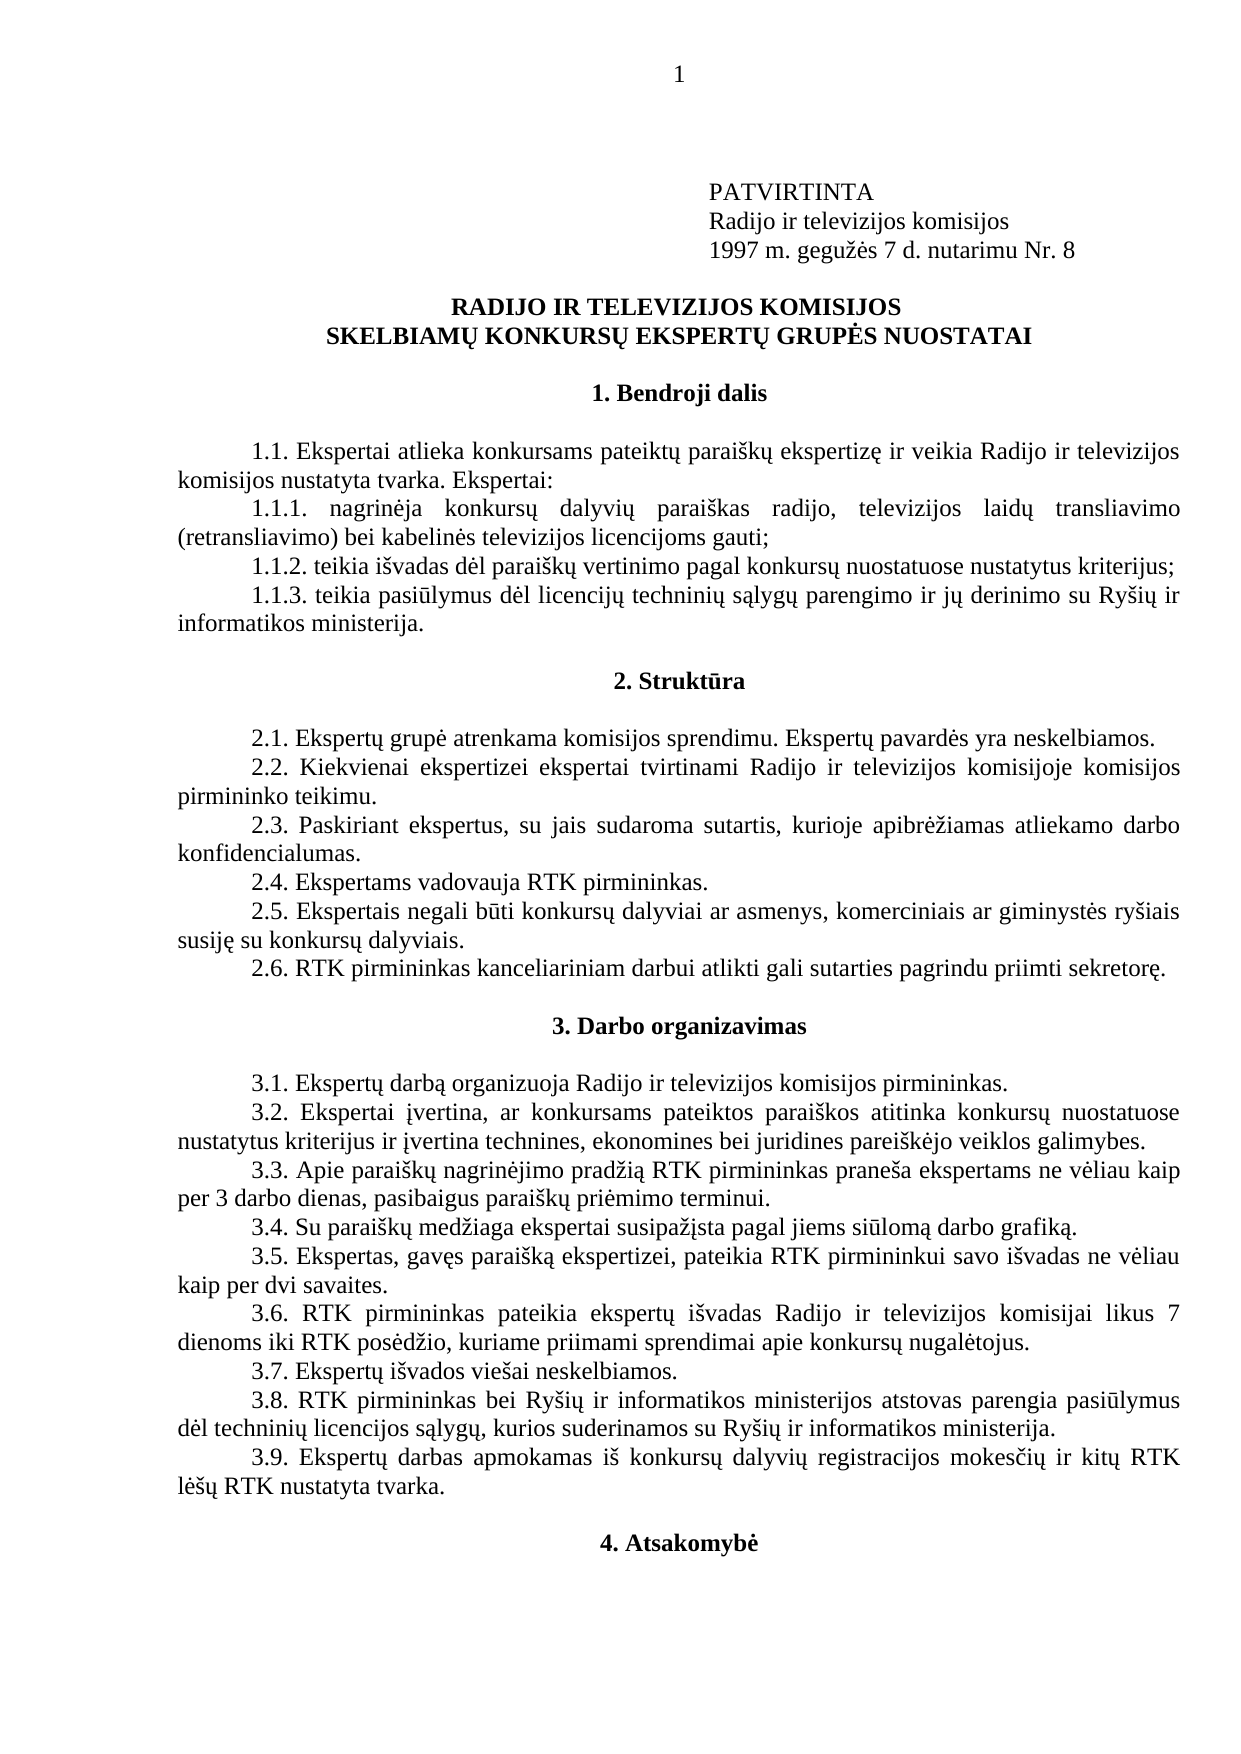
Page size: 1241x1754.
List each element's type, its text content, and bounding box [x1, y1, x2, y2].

text 3. Darbo organizavimas [177, 1011, 1181, 1040]
text 1997 m. gegužės 7 d. nutarimu Nr. 8 [177, 235, 1181, 263]
text RADIJO IR TELEVIZIJOS KOMISIJOS [177, 292, 1181, 321]
text 2.4. Ekspertams vadovauja RTK pirmininkas. [177, 867, 1181, 896]
text 2. Struktūra [177, 666, 1181, 695]
text 1.1.1. nagrinėja konkursų dalyvių paraiškas radijo, televizijos laidų transliavimo (retransliavimo) bei kabelinės televizijos licencijoms gauti; [177, 493, 1181, 551]
text PATVIRTINTA [177, 177, 1181, 206]
text 3.6. RTK pirmininkas pateikia ekspertų išvadas Radijo ir televizijos komisijai likus 7 dienoms iki RTK posėdžio, kuriame priimami sprendimai apie konkursų nugalėtojus. [177, 1298, 1181, 1356]
text 3.1. Ekspertų darbą organizuoja Radijo ir televizijos komisijos pirmininkas. [177, 1068, 1181, 1097]
text 2.3. Paskiriant ekspertus, su jais sudaroma sutartis, kurioje apibrėžiamas atliekamo darbo konfidencialumas. [177, 810, 1181, 867]
text 2.2. Kiekvienai ekspertizei ekspertai tvirtinami Radijo ir televizijos komisijoje komisijos pirmininko teikimu. [177, 752, 1181, 810]
text Radijo ir televizijos komisijos [177, 206, 1181, 235]
text 1. Bendroji dalis [177, 378, 1181, 407]
text 3.4. Su paraiškų medžiaga ekspertai susipažįsta pagal jiems siūlomą darbo grafiką. [177, 1212, 1181, 1241]
text 3.7. Ekspertų išvados viešai neskelbiamos. [177, 1356, 1181, 1385]
text 1.1. Ekspertai atlieka konkursams pateiktų paraiškų ekspertizę ir veikia Radijo ir televizijos komisijos nustatyta tvarka. Ekspertai: [177, 436, 1181, 493]
text SKELBIAMŲ KONKURSŲ EKSPERTŲ GRUPĖS NUOSTATAI [177, 321, 1181, 350]
text 2.5. Ekspertais negali būti konkursų dalyviai ar asmenys, komerciniais ar giminystės ryšiais susiję su konkursų dalyviais. [177, 896, 1181, 953]
text 1.1.3. teikia pasiūlymus dėl licencijų techninių sąlygų parengimo ir jų derinimo su Ryšių ir informatikos ministerija. [177, 580, 1181, 637]
text 3.8. RTK pirmininkas bei Ryšių ir informatikos ministerijos atstovas parengia pasiūlymus dėl techninių licencijos sąlygų, kurios suderinamos su Ryšių ir informatikos ministerija. [177, 1385, 1181, 1442]
text 3.5. Ekspertas, gavęs paraišką ekspertizei, pateikia RTK pirmininkui savo išvadas ne vėliau kaip per dvi savaites. [177, 1241, 1181, 1298]
text 4. Atsakomybė [177, 1528, 1181, 1557]
text 3.2. Ekspertai įvertina, ar konkursams pateiktos paraiškos atitinka konkursų nuostatuose nustatytus kriterijus ir įvertina technines, ekonomines bei juridines pareiškėjo veiklos galimybes. [177, 1097, 1181, 1155]
text 3.9. Ekspertų darbas apmokamas iš konkursų dalyvių registracijos mokesčių ir kitų RTK lėšų RTK nustatyta tvarka. [177, 1442, 1181, 1500]
text 2.6. RTK pirmininkas kanceliariniam darbui atlikti gali sutarties pagrindu priimti sekretorę. [177, 953, 1181, 982]
text 3.3. Apie paraiškų nagrinėjimo pradžią RTK pirmininkas praneša ekspertams ne vėliau kaip per 3 darbo dienas, pasibaigus paraiškų priėmimo terminui. [177, 1155, 1181, 1212]
text 1.1.2. teikia išvadas dėl paraiškų vertinimo pagal konkursų nuostatuose nustatytus kriterijus; [177, 551, 1181, 580]
text 2.1. Ekspertų grupė atrenkama komisijos sprendimu. Ekspertų pavardės yra neskelbiamos. [177, 723, 1181, 752]
